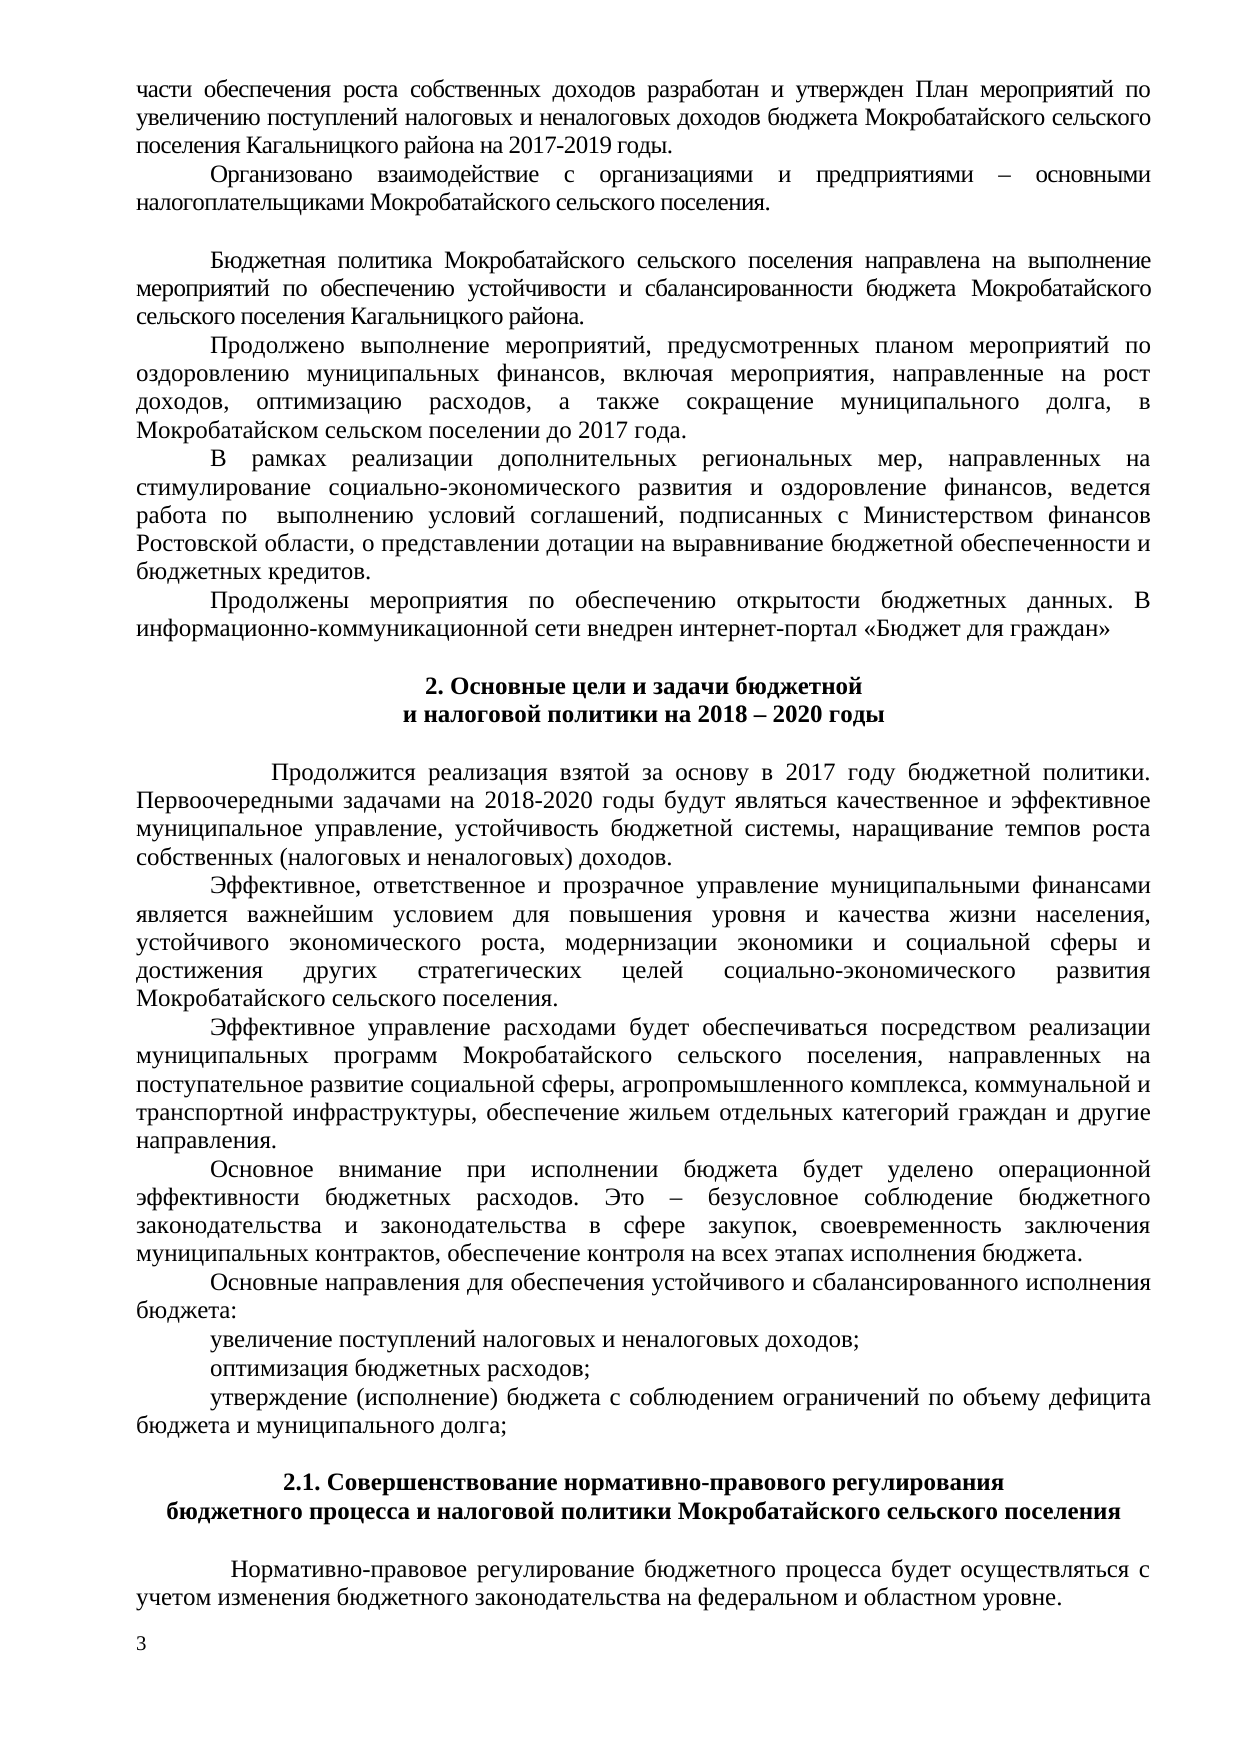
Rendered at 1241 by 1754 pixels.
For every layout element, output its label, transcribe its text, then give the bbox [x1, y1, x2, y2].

text 2. Основные цели и задачи бюджетной [136, 671, 1152, 699]
text Эффективное, ответственное и прозрачное управление муниципальными финансами является важнейшим условием для повышения уровня и качества жизни населения, устойчивого экономического роста, модернизации экономики и социальной сферы и достижения других стратегических целей социально-экономического развития Мокробатайского сельского поселения. [136, 871, 1152, 1012]
text В рамках реализации дополнительных региональных мер, направленных на стимулирование социально-экономического развития и оздоровление финансов, ведется работа по выполнению условий соглашений, подписанных с Министерством финансов Ростовской области, о представлении дотации на выравнивание бюджетной обеспеченности и бюджетных кредитов. [136, 443, 1152, 585]
text бюджетного процесса и налоговой политики Мокробатайского сельского поселения [136, 1496, 1152, 1525]
text Бюджетная политика Мокробатайского сельского поселения направлена на выполнение мероприятий по обеспечению устойчивости и сбалансированности бюджета Мокробатайского сельского поселения Кагальницкого района. [136, 245, 1152, 330]
text Нормативно-правовое регулирование бюджетного процесса будет осуществляться с учетом изменения бюджетного законодательства на федеральном и областном уровне. [136, 1554, 1152, 1611]
text Основное внимание при исполнении бюджета будет уделено операционной эффективности бюджетных расходов. Это – безусловное соблюдение бюджетного законодательства и законодательства в сфере закупок, своевременность заключения муниципальных контрактов, обеспечение контроля на всех этапах исполнения бюджета. [136, 1154, 1152, 1267]
text Продолжено выполнение мероприятий, предусмотренных планом мероприятий по оздоровлению муниципальных финансов, включая мероприятия, направленные на рост доходов, оптимизацию расходов, а также сокращение муниципального долга, в Мокробатайском сельском поселении до 2017 года. [136, 330, 1152, 443]
text Организовано взаимодействие с организациями и предприятиями – основными налогоплательщиками Мокробатайского сельского поселения. [136, 159, 1152, 216]
text части обеспечения роста собственных доходов разработан и утвержден План мероприятий по увеличению поступлений налоговых и неналоговых доходов бюджета Мокробатайского сельского поселения Кагальницкого района на 2017-2019 годы. [136, 74, 1152, 159]
text увеличение поступлений налоговых и неналоговых доходов; [136, 1324, 1152, 1353]
text и налоговой политики на 2018 – 2020 годы [136, 699, 1152, 728]
text Эффективное управление расходами будет обеспечиваться посредством реализации муниципальных программ Мокробатайского сельского поселения, направленных на поступательное развитие социальной сферы, агропромышленного комплекса, коммунальной и транспортной инфраструктуры, обеспечение жильем отдельных категорий граждан и другие направления. [136, 1012, 1152, 1154]
text Продолжены мероприятия по обеспечению открытости бюджетных данных. В информационно-коммуникационной сети внедрен интернет-портал «Бюджет для граждан» [136, 585, 1152, 642]
text Продолжится реализация взятой за основу в 2017 году бюджетной политики. Первоочередными задачами на 2018-2020 годы будут являться качественное и эффективное муниципальное управление, устойчивость бюджетной системы, наращивание темпов роста собственных (налоговых и неналоговых) доходов. [136, 757, 1152, 871]
text оптимизация бюджетных расходов; [136, 1353, 1152, 1382]
text утверждение (исполнение) бюджета с соблюдением ограничений по объему дефицита бюджета и муниципального долга; [136, 1382, 1152, 1439]
text Основные направления для обеспечения устойчивого и сбалансированного исполнения бюджета: [136, 1267, 1152, 1324]
text 2.1. Совершенствование нормативно-правового регулирования [136, 1467, 1152, 1496]
